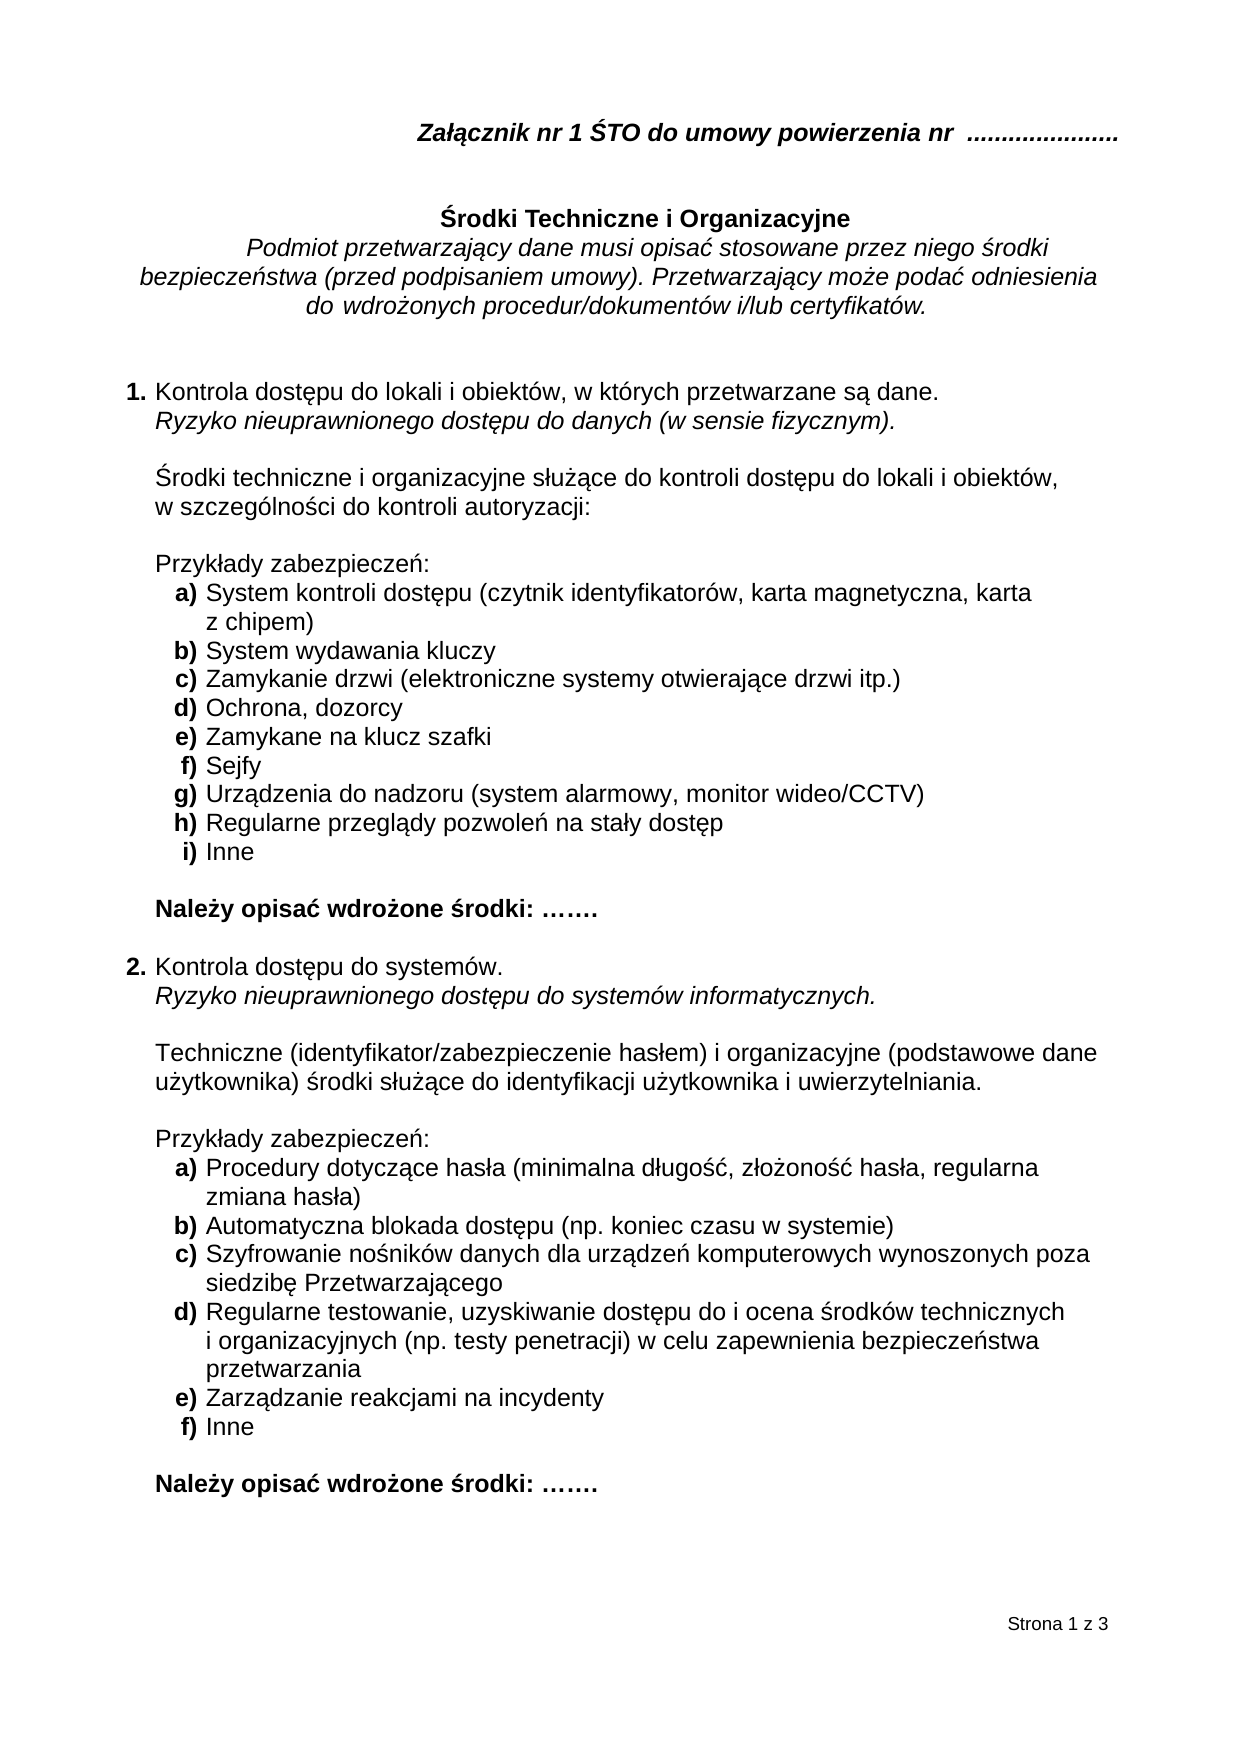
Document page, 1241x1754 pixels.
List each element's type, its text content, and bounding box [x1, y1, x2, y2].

list Sejfy [118, 751, 1122, 779]
text Środki Techniczne i Organizacyjne [118, 204, 1122, 233]
list Ochrona, dozorcy [118, 693, 1122, 722]
list Kontrola dostępu do systemów. [118, 952, 1122, 981]
list Zarządzanie reakcjami na incydenty [118, 1383, 1122, 1412]
list Inne [118, 837, 1122, 866]
text Podmiot przetwarzający dane musi opisać stosowane przez niego środki bezpieczeństwa (przed podpisaniem umowy). Przetwarzający może podać odniesienia do wdrożonych procedur/dokumentów i/lub certyfikatów. [118, 233, 1122, 319]
list Ryzyko nieuprawnionego dostępu do danych (w sensie fizycznym). [118, 406, 1122, 434]
list Zamykanie drzwi (elektroniczne systemy otwierające drzwi itp.) [118, 664, 1122, 693]
list Należy opisać wdrożone środki: ……. [118, 894, 1122, 923]
list Regularne przeglądy pozwoleń na stały dostęp [118, 808, 1122, 837]
list Techniczne (identyfikator/zabezpieczenie hasłem) i organizacyjne (podstawowe dane użytkownika) środki służące do identyfikacji użytkownika i uwierzytelniania. [118, 1038, 1122, 1096]
list Regularne testowanie, uzyskiwanie dostępu do i ocena środków technicznych i organizacyjnych (np. testy penetracji) w celu zapewnienia bezpieczeństwa przetwarzania [118, 1297, 1122, 1383]
list Szyfrowanie nośników danych dla urządzeń komputerowych wynoszonych poza siedzibę Przetwarzającego [118, 1239, 1122, 1297]
list Przykłady zabezpieczeń: [118, 1124, 1122, 1153]
list Przykłady zabezpieczeń: [118, 549, 1122, 578]
list Ryzyko nieuprawnionego dostępu do systemów informatycznych. [118, 981, 1122, 1009]
list Należy opisać wdrożone środki: ……. [118, 1469, 1122, 1498]
list Inne [118, 1412, 1122, 1441]
text Załącznik nr 1 ŚTO do umowy powierzenia nr ...................... [118, 118, 1122, 147]
list Urządzenia do nadzoru (system alarmowy, monitor wideo/CCTV) [118, 779, 1122, 808]
list System kontroli dostępu (czytnik identyfikatorów, karta magnetyczna, karta z chipem) [118, 578, 1122, 636]
list Kontrola dostępu do lokali i obiektów, w których przetwarzane są dane. [118, 377, 1122, 406]
list System wydawania kluczy [118, 636, 1122, 664]
list Środki techniczne i organizacyjne służące do kontroli dostępu do lokali i obiektów, w szczególności do kontroli autoryzacji: [118, 463, 1122, 521]
list Procedury dotyczące hasła (minimalna długość, złożoność hasła, regularna zmiana hasła) [118, 1153, 1122, 1211]
list Zamykane na klucz szafki [118, 722, 1122, 751]
list Automatyczna blokada dostępu (np. koniec czasu w systemie) [118, 1211, 1122, 1239]
